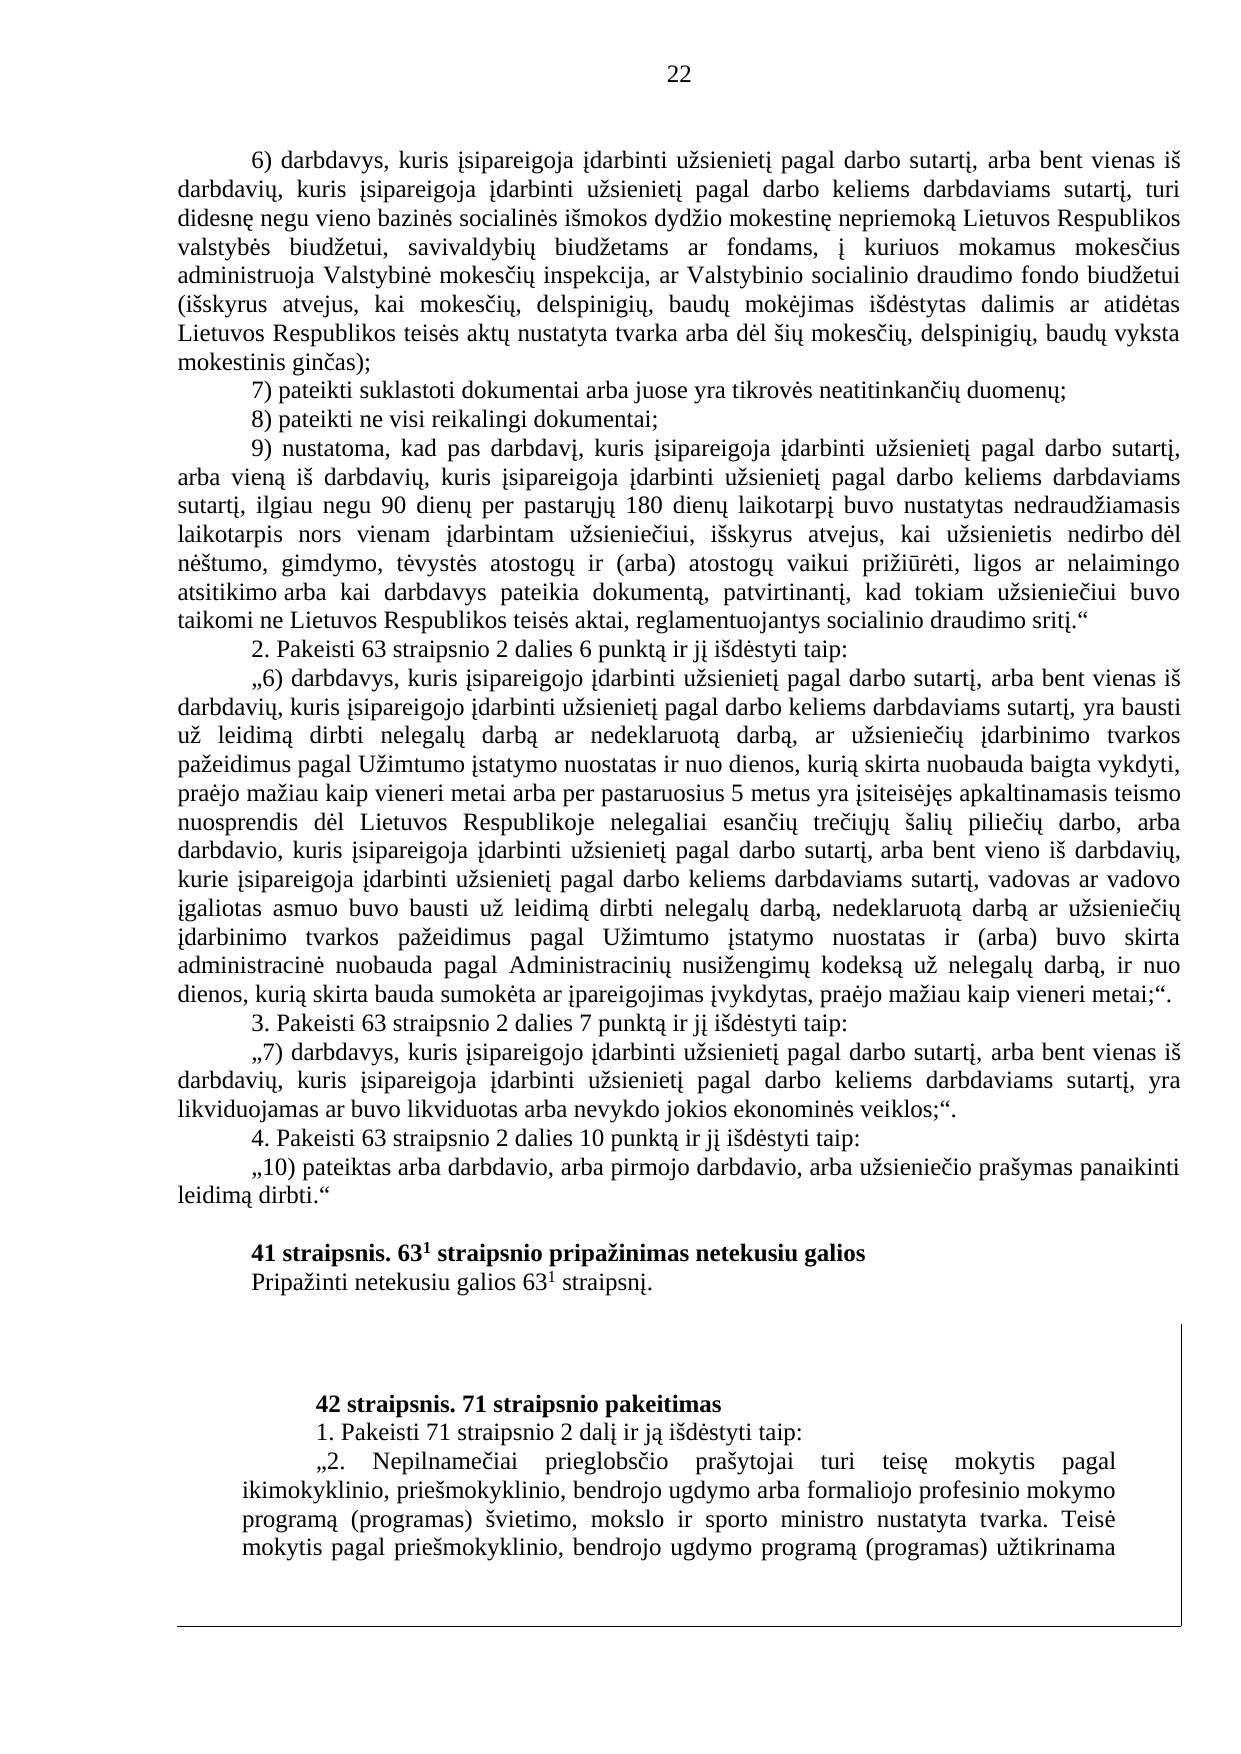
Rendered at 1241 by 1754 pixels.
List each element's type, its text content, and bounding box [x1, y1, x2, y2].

text 7) pateikti suklastoti dokumentai arba juose yra tikrovės neatitinkančių duomenų; [177, 375, 1181, 404]
text „10) pateiktas arba darbdavio, arba pirmojo darbdavio, arba užsieniečio prašymas panaikinti leidimą dirbti.“ [177, 1152, 1181, 1209]
text 9) nustatoma, kad pas darbdavį, kuris įsipareigoja įdarbinti užsienietį pagal darbo sutartį, arba vieną iš darbdavių, kuris įsipareigoja įdarbinti užsienietį pagal darbo keliems darbdaviams sutartį, ilgiau negu 90 dienų per pastarųjų 180 dienų laikotarpį buvo nustatytas nedraudžiamasis laikotarpis nors vienam įdarbintam užsieniečiui, išskyrus atvejus, kai užsienietis nedirbo dėl nėštumo, gimdymo, tėvystės atostogų ir (arba) atostogų vaikui prižiūrėti, ligos ar nelaimingo atsitikimo arba kai darbdavys pateikia dokumentą, patvirtinantį, kad tokiam užsieniečiui buvo taikomi ne Lietuvos Respublikos teisės aktai, reglamentuojantys socialinio draudimo sritį.“ [177, 433, 1181, 634]
text 6) darbdavys, kuris įsipareigoja įdarbinti užsienietį pagal darbo sutartį, arba bent vienas iš darbdavių, kuris įsipareigoja įdarbinti užsienietį pagal darbo keliems darbdaviams sutartį, turi didesnę negu vieno bazinės socialinės išmokos dydžio mokestinę nepriemoką Lietuvos Respublikos valstybės biudžetui, savivaldybių biudžetams ar fondams, į kuriuos mokamus mokesčius administruoja Valstybinė mokesčių inspekcija, ar Valstybinio socialinio draudimo fondo biudžetui (išskyrus atvejus, kai mokesčių, delspinigių, baudų mokėjimas išdėstytas dalimis ar atidėtas Lietuvos Respublikos teisės aktų nustatyta tvarka arba dėl šių mokesčių, delspinigių, baudų vyksta mokestinis ginčas); [177, 145, 1181, 375]
text Pripažinti netekusiu galios 631 straipsnį. [177, 1267, 1181, 1295]
text 42 straipsnis. 71 straipsnio pakeitimas [177, 1324, 1181, 1417]
text „7) darbdavys, kuris įsipareigojo įdarbinti užsienietį pagal darbo sutartį, arba bent vienas iš darbdavių, kuris įsipareigoja įdarbinti užsienietį pagal darbo keliems darbdaviams sutartį, yra likviduojamas ar buvo likviduotas arba nevykdo jokios ekonominės veiklos;“. [177, 1037, 1181, 1123]
text 1. Pakeisti 71 straipsnio 2 dalį ir ją išdėstyti taip: [177, 1417, 1181, 1446]
text 8) pateikti ne visi reikalingi dokumentai; [177, 404, 1181, 433]
text 3. Pakeisti 63 straipsnio 2 dalies 7 punktą ir jį išdėstyti taip: [177, 1008, 1181, 1037]
text „2. Nepilnamečiai prieglobsčio prašytojai turi teisę mokytis pagal ikimokyklinio, priešmokyklinio, bendrojo ugdymo arba formaliojo profesinio mokymo programą (programas) švietimo, mokslo ir sporto ministro nustatyta tvarka. Teisė mokytis pagal priešmokyklinio, bendrojo ugdymo programą (programas) užtikrinama [177, 1446, 1181, 1626]
text 41 straipsnis. 631 straipsnio pripažinimas netekusiu galios [177, 1238, 1181, 1267]
text 4. Pakeisti 63 straipsnio 2 dalies 10 punktą ir jį išdėstyti taip: [177, 1123, 1181, 1152]
text 2. Pakeisti 63 straipsnio 2 dalies 6 punktą ir jį išdėstyti taip: [177, 634, 1181, 663]
text „6) darbdavys, kuris įsipareigojo įdarbinti užsienietį pagal darbo sutartį, arba bent vienas iš darbdavių, kuris įsipareigojo įdarbinti užsienietį pagal darbo keliems darbdaviams sutartį, yra bausti už leidimą dirbti nelegalų darbą ar nedeklaruotą darbą, ar užsieniečių įdarbinimo tvarkos pažeidimus pagal Užimtumo įstatymo nuostatas ir nuo dienos, kurią skirta nuobauda baigta vykdyti, praėjo mažiau kaip vieneri metai arba per pastaruosius 5 metus yra įsiteisėjęs apkaltinamasis teismo nuosprendis dėl Lietuvos Respublikoje nelegaliai esančių trečiųjų šalių piliečių darbo, arba darbdavio, kuris įsipareigoja įdarbinti užsienietį pagal darbo sutartį, arba bent vieno iš darbdavių, kurie įsipareigoja įdarbinti užsienietį pagal darbo keliems darbdaviams sutartį, vadovas ar vadovo įgaliotas asmuo buvo bausti už leidimą dirbti nelegalų darbą, nedeklaruotą darbą ar užsieniečių įdarbinimo tvarkos pažeidimus pagal Užimtumo įstatymo nuostatas ir (arba) buvo skirta administracinė nuobauda pagal Administracinių nusižengimų kodeksą už nelegalų darbą, ir nuo dienos, kurią skirta bauda sumokėta ar įpareigojimas įvykdytas, praėjo mažiau kaip vieneri metai;“. [177, 663, 1181, 1008]
